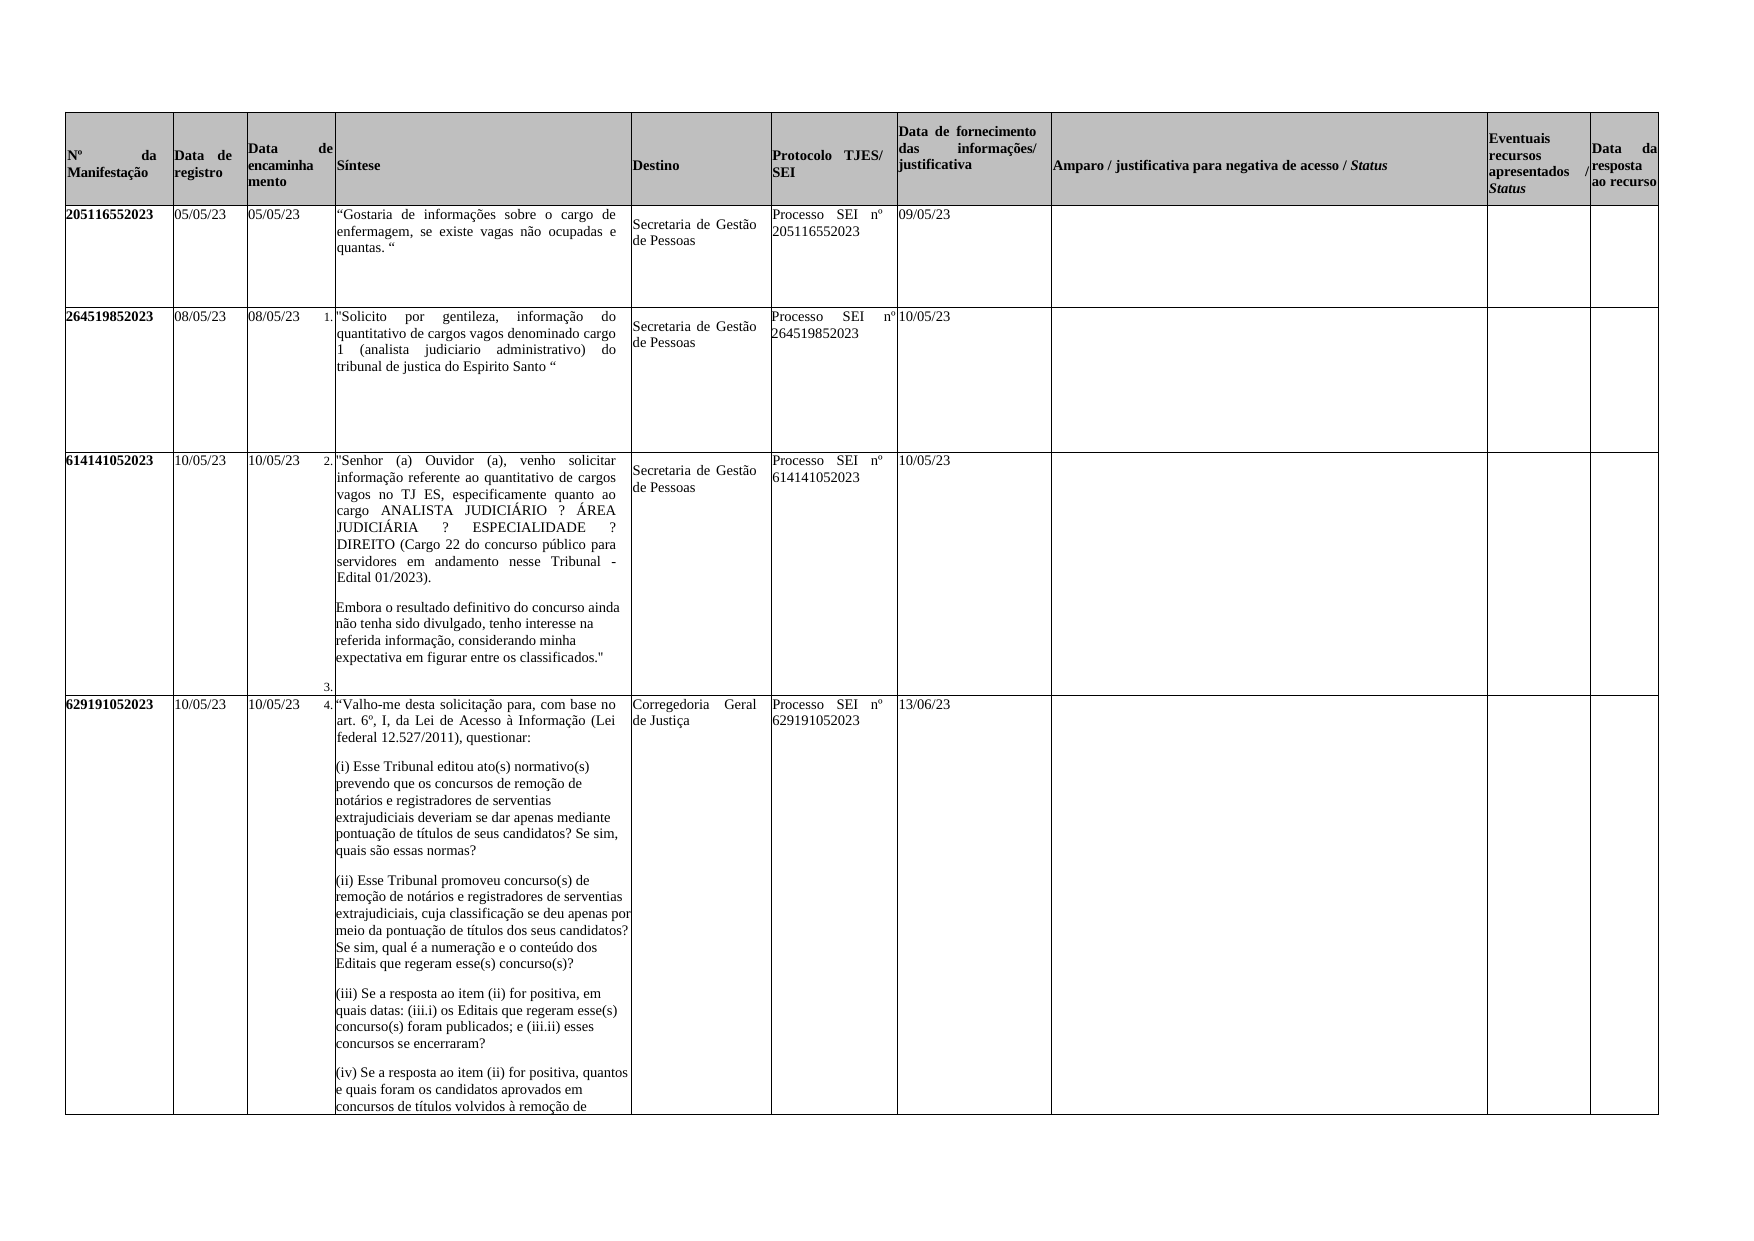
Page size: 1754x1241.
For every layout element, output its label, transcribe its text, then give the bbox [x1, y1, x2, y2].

table_cell Processo SEI nº 629191052023 [772, 696, 897, 1114]
table_cell [1052, 453, 1487, 695]
table_cell “Valho-me desta solicitação para, com base no art. 6º, I, da Lei de Acesso à Informação (Lei federal 12.527/2011), questionar: (i) Esse Tribunal editou ato(s) normativo(s) prevendo que os concursos de remoção de notários e registradores de serventias extrajudiciais deveriam se dar apenas mediante pontuação de títulos de seus candidatos? Se sim, quais são essas normas? (ii) Esse Tribunal promoveu concurso(s) de remoção de notários e registradores de serventias extrajudiciais, cuja classificação se deu apenas por meio da pontuação de títulos dos seus candidatos? Se sim, qual é a numeração e o conteúdo dos Editais que regeram esse(s) concurso(s)? (iii) Se a resposta ao item (ii) for positiva, em quais datas: (iii.i) os Editais que regeram esse(s) concurso(s) foram publicados; e (iii.ii) esses concursos se encerraram? (iv) Se a resposta ao item (ii) for positiva, quantos e quais foram os candidatos aprovados em concursos de títulos volvidos à remoção de [336, 696, 631, 1114]
table_cell 13/06/23 [898, 696, 1051, 1114]
table_cell [1591, 453, 1658, 695]
table_cell 10/05/23 [898, 308, 1051, 451]
table_cell Corregedoria Geral de Justiça [632, 696, 771, 1114]
table_cell [1488, 206, 1590, 307]
table_cell Processo SEI nº 264519852023 [772, 308, 897, 451]
table_cell 08/05/23 [174, 308, 247, 451]
table_cell [1488, 696, 1590, 1114]
table_header Data de registro [174, 113, 247, 205]
table_cell [1052, 696, 1487, 1114]
table_header Data de fornecimento das informações/ justificativa [898, 113, 1051, 205]
table_header Data da resposta ao recurso [1591, 113, 1658, 205]
table_cell "Solicito por gentileza, informação do quantitativo de cargos vagos denominado cargo 1 (analista judiciario administrativo) do tribunal de justica do Espirito Santo “ [336, 308, 631, 451]
table_cell 09/05/23 [898, 206, 1051, 307]
table_cell 614141052023 [66, 453, 173, 695]
table_cell 10/05/23 [174, 453, 247, 695]
table_cell 10/05/23 [248, 696, 335, 1114]
table_cell [1052, 308, 1487, 451]
table_cell 10/05/23 [248, 453, 335, 695]
table_header Data de encaminha mento [248, 113, 335, 205]
table_cell "Senhor (a) Ouvidor (a), venho solicitar informação referente ao quantitativo de cargos vagos no TJ ES, especificamente quanto ao cargo ANALISTA JUDICIÁRIO ? ÁREA JUDICIÁRIA ? ESPECIALIDADE ? DIREITO (Cargo 22 do concurso público para servidores em andamento nesse Tribunal - Edital 01/2023). Embora o resultado definitivo do concurso ainda não tenha sido divulgado, tenho interesse na referida informação, considerando minha expectativa em figurar entre os classificados.'' [336, 453, 631, 695]
table_cell 264519852023 [66, 308, 173, 451]
table_cell 05/05/23 [174, 206, 247, 307]
table_cell 205116552023 [66, 206, 173, 307]
table_cell Secretaria de Gestão de Pessoas [632, 308, 771, 451]
table_header Amparo / justificativa para negativa de acesso / Status [1052, 113, 1487, 205]
table_cell 629191052023 [66, 696, 173, 1114]
table_header Síntese [336, 113, 631, 205]
table_cell 05/05/23 [248, 206, 335, 307]
table_header Eventuais recursos apresentados / Status [1488, 113, 1590, 205]
table_cell Processo SEI nº 205116552023 [772, 206, 897, 307]
table_cell [1488, 308, 1590, 451]
table_cell 08/05/23 [248, 308, 335, 451]
table_cell [1488, 453, 1590, 695]
table_cell 10/05/23 [174, 696, 247, 1114]
table_cell “Gostaria de informações sobre o cargo de enfermagem, se existe vagas não ocupadas e quantas. “ [336, 206, 631, 307]
table_cell Processo SEI nº 614141052023 [772, 453, 897, 695]
table_cell Secretaria de Gestão de Pessoas [632, 206, 771, 307]
table_header Protocolo TJES/ SEI [772, 113, 897, 205]
table_cell [1591, 206, 1658, 307]
table_cell [1591, 308, 1658, 451]
table_header Nº da Manifestação [66, 113, 173, 205]
table_cell Secretaria de Gestão de Pessoas [632, 453, 771, 695]
table_cell 10/05/23 [898, 453, 1051, 695]
table_cell [1591, 696, 1658, 1114]
table_cell [1052, 206, 1487, 307]
table_header Destino [632, 113, 771, 205]
